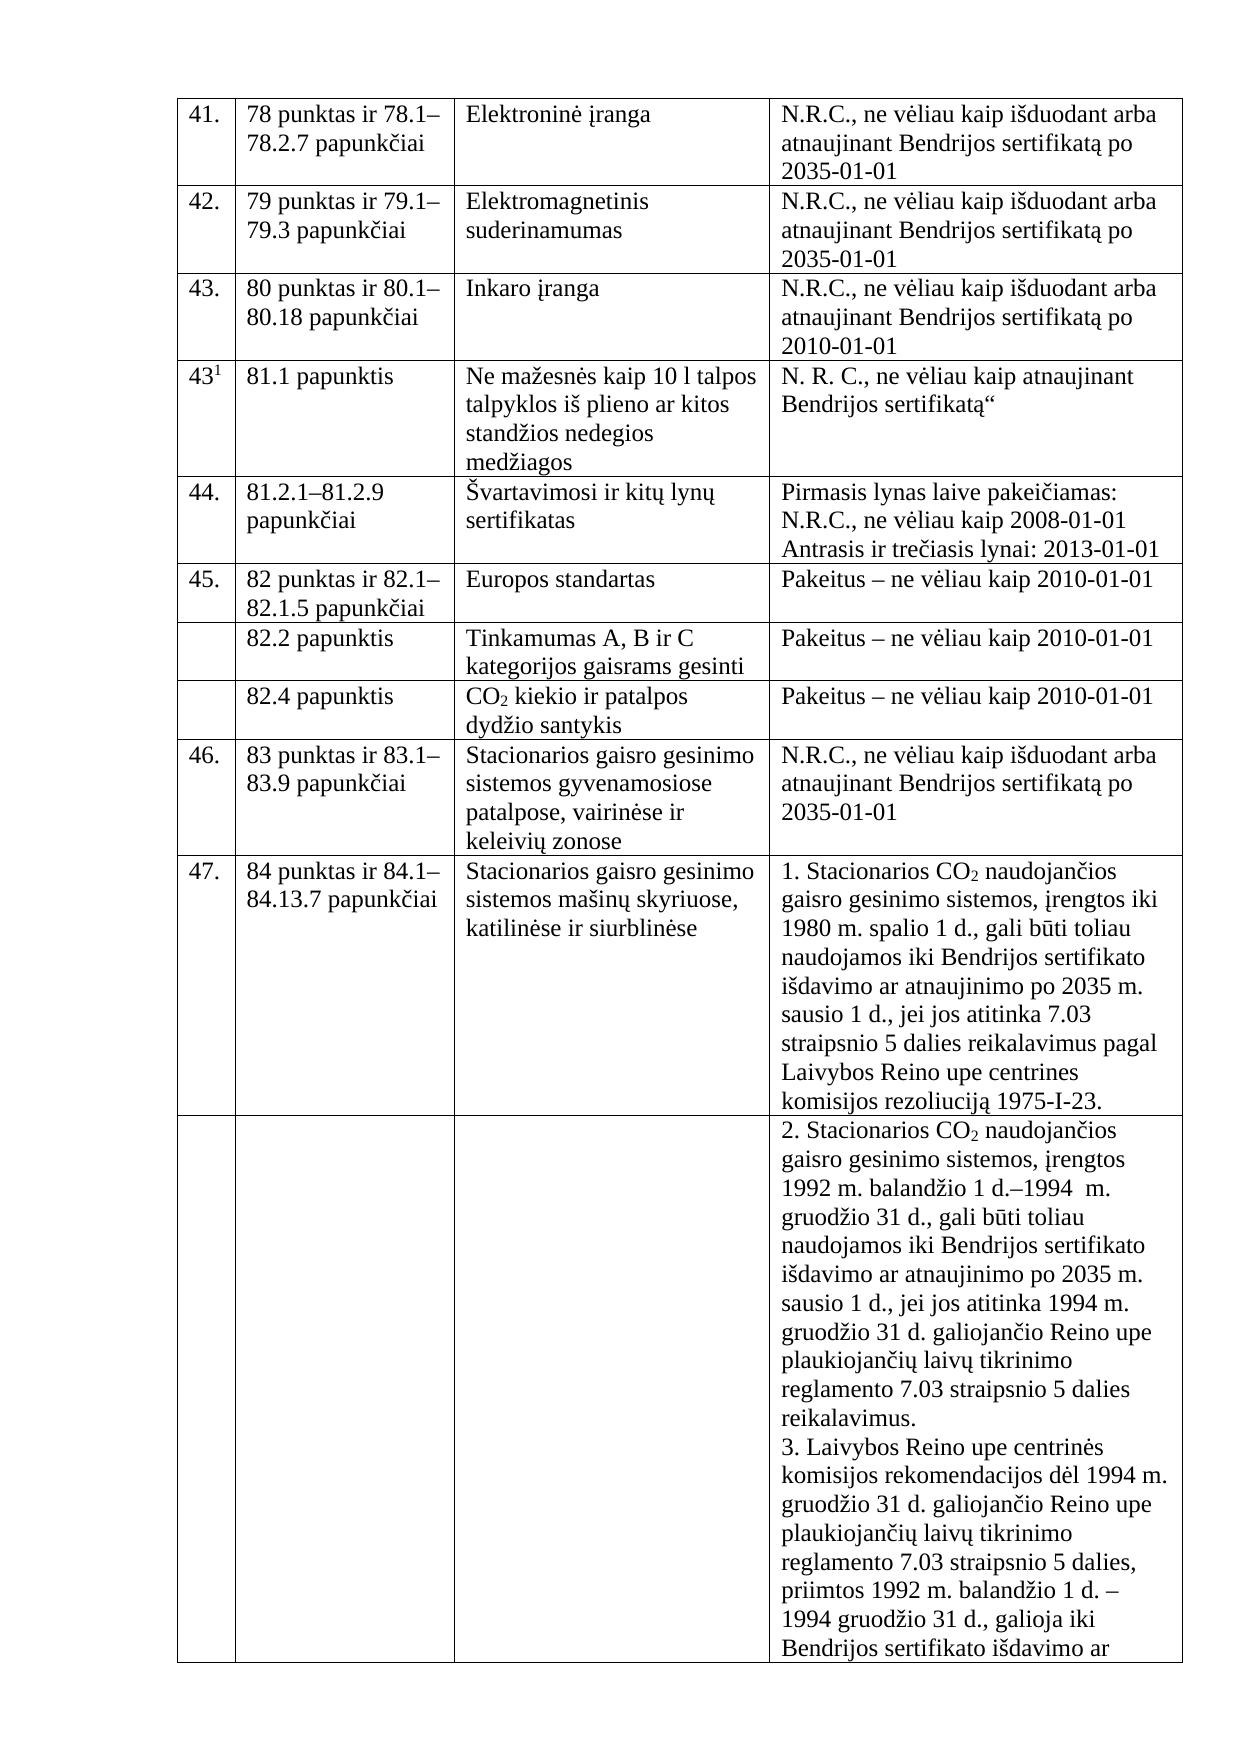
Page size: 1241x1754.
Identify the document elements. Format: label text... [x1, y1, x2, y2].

table_cell Stacionarios gaisro gesinimo sistemos gyvenamosiose patalpose, vairinėse ir keleivių zonose [455, 740, 769, 855]
table_cell 41. [178, 99, 235, 185]
table_cell Pakeitus – ne vėliau kaip 2010-01-01 [770, 681, 1182, 739]
table_cell Elektroninė įranga [455, 99, 769, 185]
table_cell Pakeitus – ne vėliau kaip 2010-01-01 [770, 623, 1182, 680]
table_cell Elektromagnetinis suderinamumas [455, 186, 769, 272]
table_cell [178, 681, 235, 739]
table_cell 2. Stacionarios CO2 naudojančios gaisro gesinimo sistemos, įrengtos 1992 m. balandžio 1 d.–1994 m. gruodžio 31 d., gali būti toliau naudojamos iki Bendrijos sertifikato išdavimo ar atnaujinimo po 2035 m. sausio 1 d., jei jos atitinka 1994 m. gruodžio 31 d. galiojančio Reino upe plaukiojančių laivų tikrinimo reglamento 7.03 straipsnio 5 dalies reikalavimus. 3. Laivybos Reino upe centrinės komisijos rekomendacijos dėl 1994 m. gruodžio 31 d. galiojančio Reino upe plaukiojančių laivų tikrinimo reglamento 7.03 straipsnio 5 dalies, priimtos 1992 m. balandžio 1 d. – 1994 gruodžio 31 d., galioja iki Bendrijos sertifikato išdavimo ar [770, 1116, 1182, 1662]
table_cell Europos standartas [455, 564, 769, 622]
table_cell 42. [178, 186, 235, 272]
table_cell 78 punktas ir 78.1–78.2.7 papunkčiai [236, 99, 454, 185]
table_cell Tinkamumas A, B ir C kategorijos gaisrams gesinti [455, 623, 769, 680]
table_cell 80 punktas ir 80.1–80.18 papunkčiai [236, 274, 454, 360]
table_cell CO2 kiekio ir patalpos dydžio santykis [455, 681, 769, 739]
table_cell 81.1 papunktis [236, 361, 454, 476]
table_cell Stacionarios gaisro gesinimo sistemos mašinų skyriuose, katilinėse ir siurblinėse [455, 856, 769, 1114]
table_cell 45. [178, 564, 235, 622]
table_cell Pakeitus – ne vėliau kaip 2010-01-01 [770, 564, 1182, 622]
table_cell N.R.C., ne vėliau kaip išduodant arba atnaujinant Bendrijos sertifikatą po 2010-01-01 [770, 274, 1182, 360]
table_cell 1. Stacionarios CO2 naudojančios gaisro gesinimo sistemos, įrengtos iki 1980 m. spalio 1 d., gali būti toliau naudojamos iki Bendrijos sertifikato išdavimo ar atnaujinimo po 2035 m. sausio 1 d., jei jos atitinka 7.03 straipsnio 5 dalies reikalavimus pagal Laivybos Reino upe centrines komisijos rezoliuciją 1975-I-23. [770, 856, 1182, 1114]
table_cell 431 [178, 361, 235, 476]
table_cell 83 punktas ir 83.1–83.9 papunkčiai [236, 740, 454, 855]
table_cell Švartavimosi ir kitų lynų sertifikatas [455, 477, 769, 563]
table_cell Pirmasis lynas laive pakeičiamas: N.R.C., ne vėliau kaip 2008-01-01 Antrasis ir trečiasis lynai: 2013-01-01 [770, 477, 1182, 563]
table_cell Inkaro įranga [455, 274, 769, 360]
table_cell 82 punktas ir 82.1–82.1.5 papunkčiai [236, 564, 454, 622]
table_cell 46. [178, 740, 235, 855]
table_cell N.R.C., ne vėliau kaip išduodant arba atnaujinant Bendrijos sertifikatą po 2035-01-01 [770, 99, 1182, 185]
table_cell 81.2.1–81.2.9 papunkčiai [236, 477, 454, 563]
table_cell N. R. C., ne vėliau kaip atnaujinant Bendrijos sertifikatą“ [770, 361, 1182, 476]
table_cell 44. [178, 477, 235, 563]
table_cell 43. [178, 274, 235, 360]
table_cell 79 punktas ir 79.1–79.3 papunkčiai [236, 186, 454, 272]
table_cell N.R.C., ne vėliau kaip išduodant arba atnaujinant Bendrijos sertifikatą po 2035-01-01 [770, 740, 1182, 855]
table_cell [178, 1116, 235, 1662]
table_cell 84 punktas ir 84.1–84.13.7 papunkčiai [236, 856, 454, 1114]
table_cell 82.4 papunktis [236, 681, 454, 739]
table_cell 47. [178, 856, 235, 1114]
table_cell N.R.C., ne vėliau kaip išduodant arba atnaujinant Bendrijos sertifikatą po 2035-01-01 [770, 186, 1182, 272]
table_cell 82.2 papunktis [236, 623, 454, 680]
table_cell [236, 1116, 454, 1662]
table_cell [178, 623, 235, 680]
table_cell [455, 1116, 769, 1662]
table_cell Ne mažesnės kaip 10 l talpos talpyklos iš plieno ar kitos standžios nedegios medžiagos [455, 361, 769, 476]
